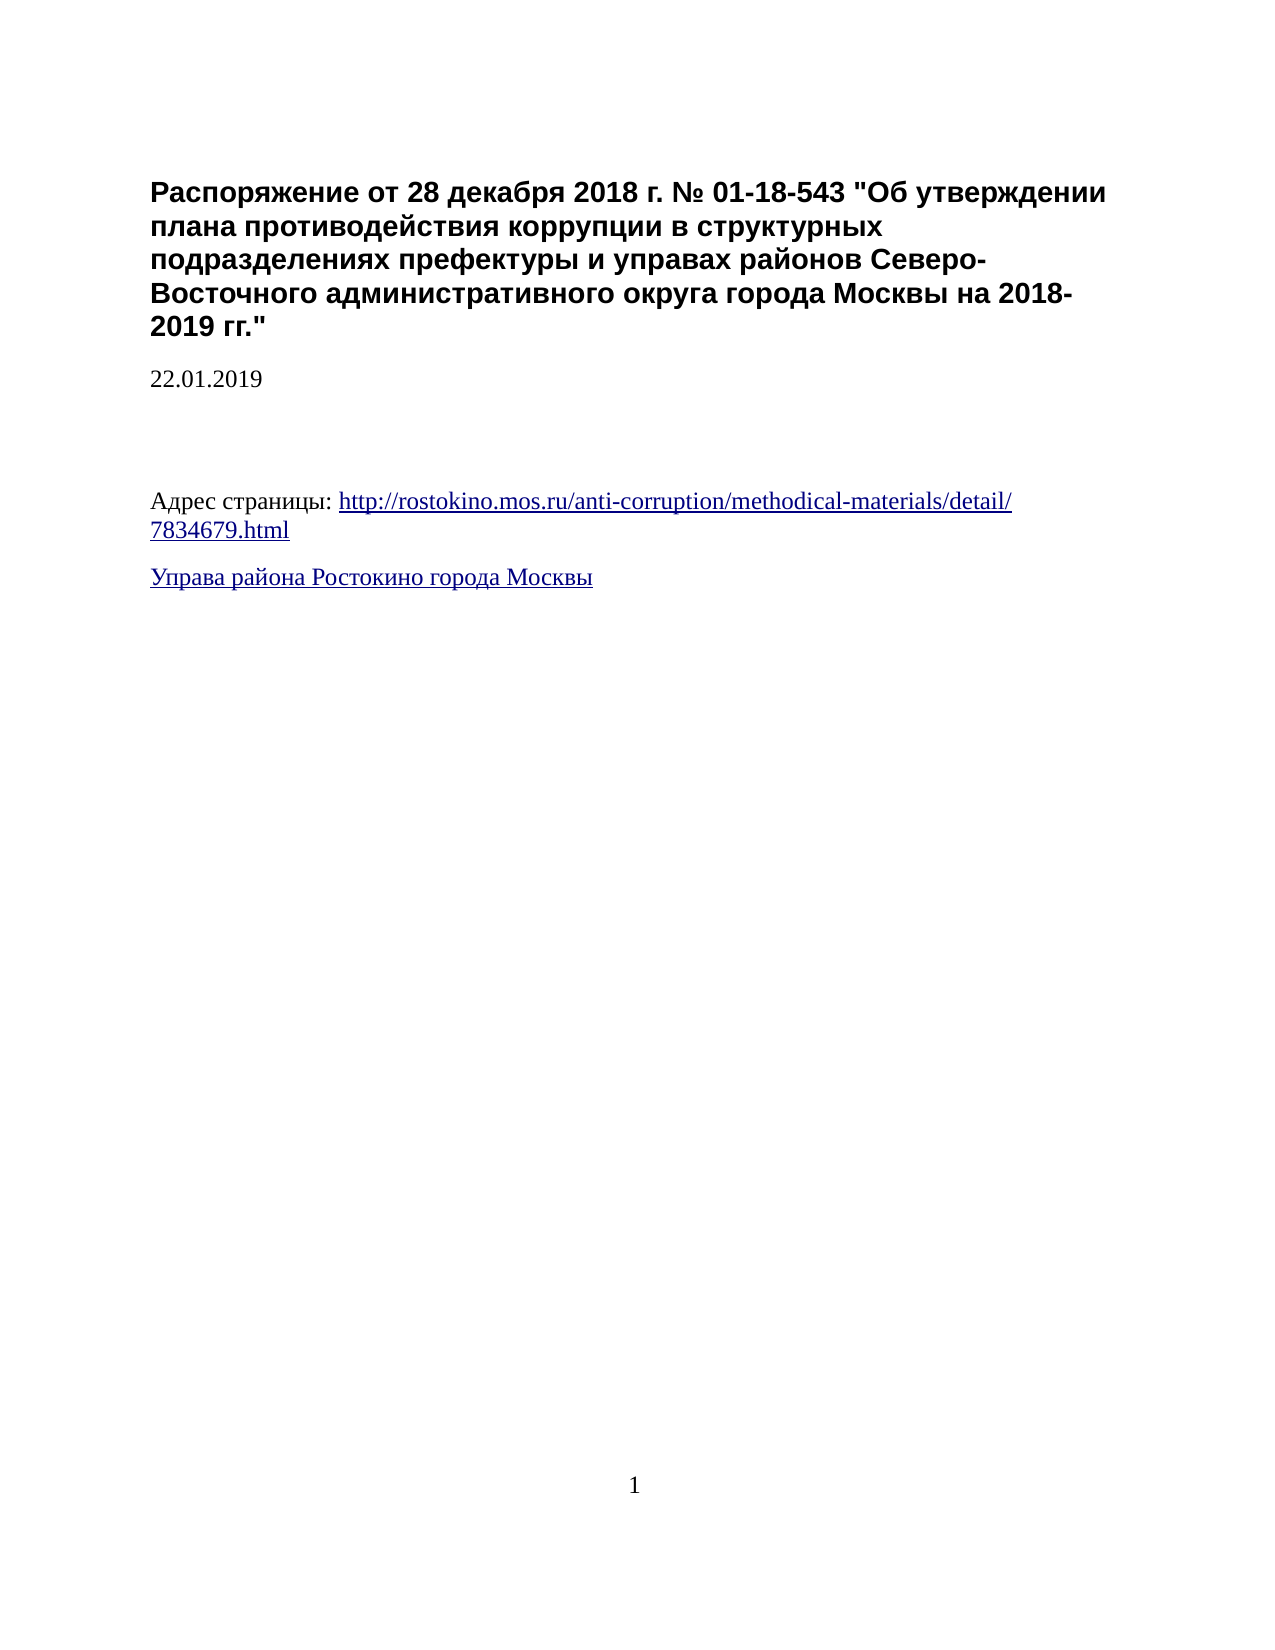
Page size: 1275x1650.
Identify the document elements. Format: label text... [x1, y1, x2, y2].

text 22.01.2019 [150, 364, 1125, 393]
text Адрес страницы: http://rostokino.mos.ru/anti-corruption/methodical-materials/detail/7834679.html [150, 486, 1125, 544]
subtitle Распоряжение от 28 декабря 2018 г. № 01-18-543 "Об утверждении плана противодействия коррупции в структурных подразделениях префектуры и управах районов Северо-Восточного административного округа города Москвы на 2018-2019 гг." [150, 175, 1125, 343]
text Управа района Ростокино города Москвы [150, 562, 1125, 590]
